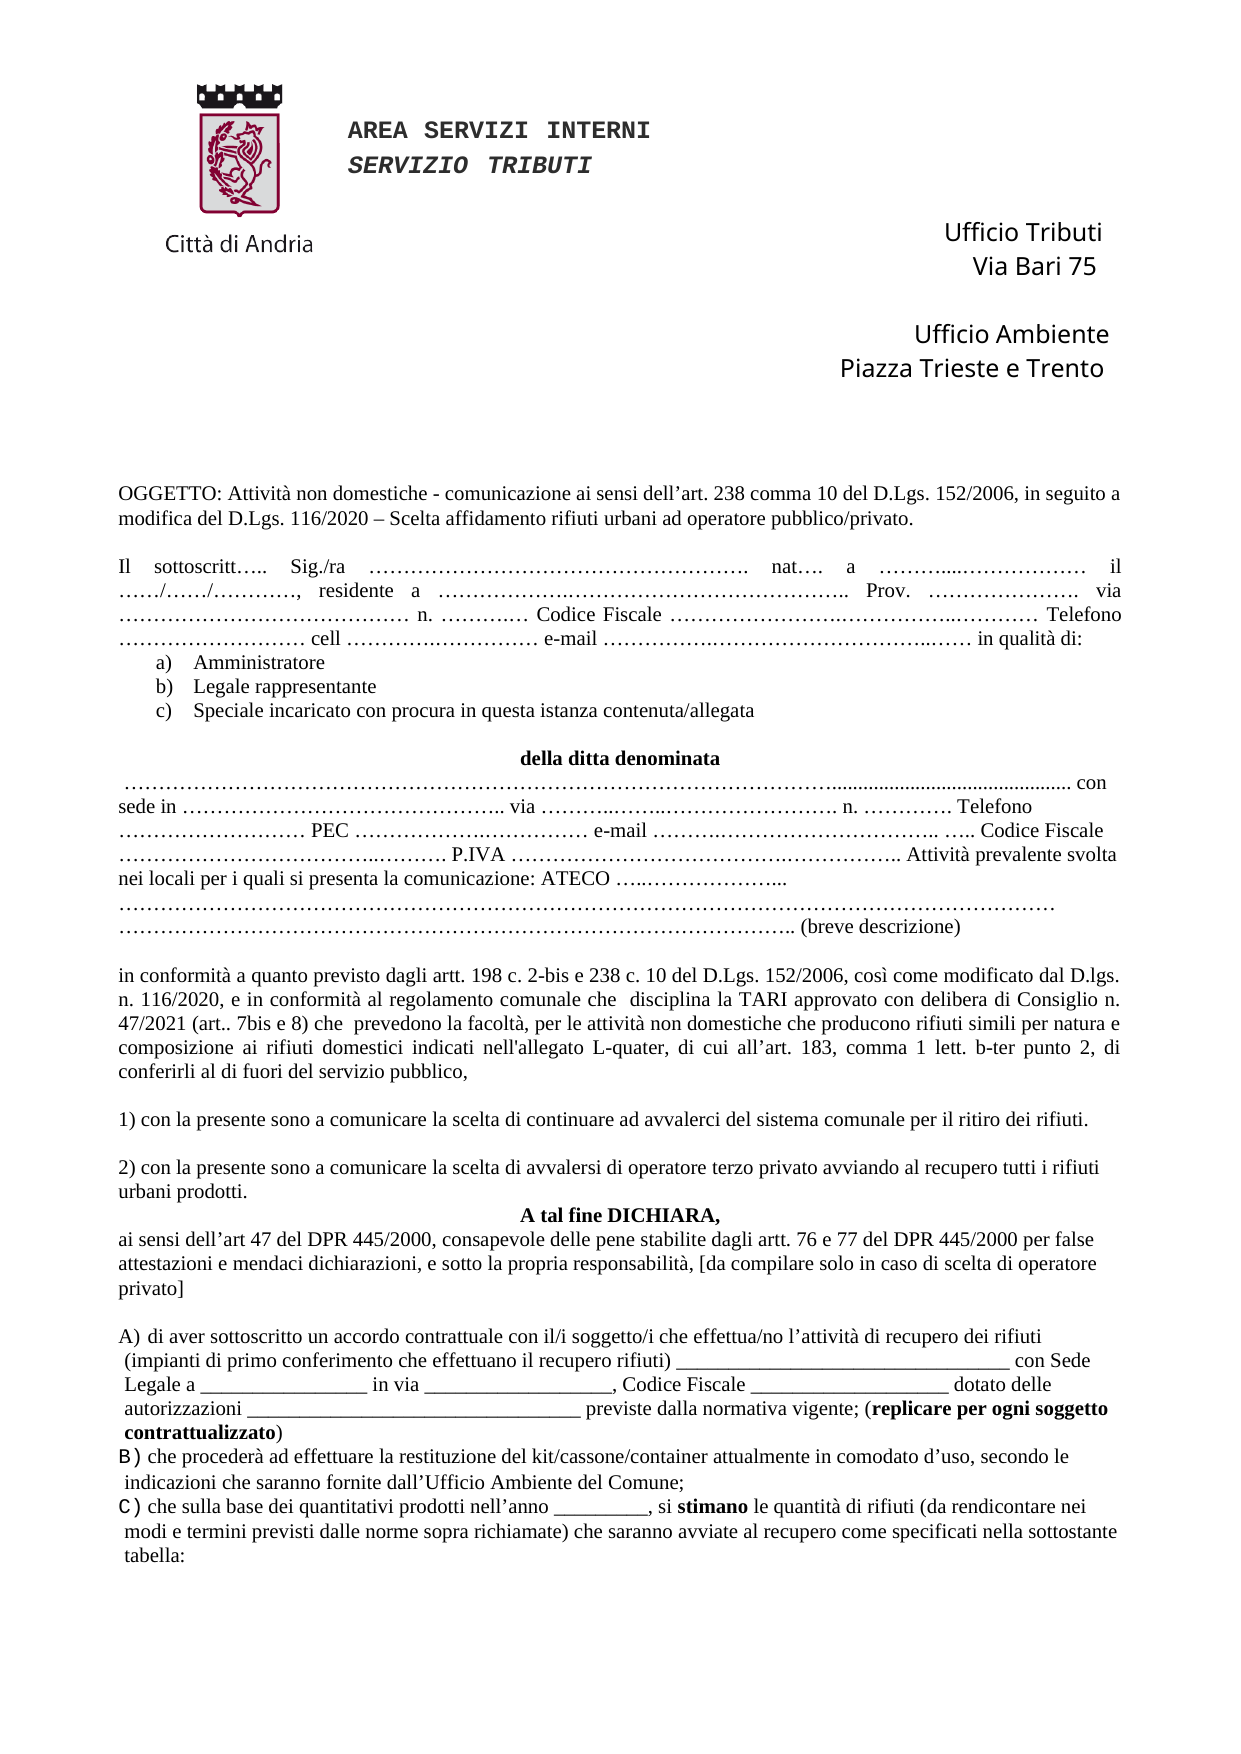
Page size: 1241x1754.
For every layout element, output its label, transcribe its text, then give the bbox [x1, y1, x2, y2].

text Via Bari 75 [118, 249, 1116, 283]
list Speciale incaricato con procura in questa istanza contenuta/allegata [156, 698, 1122, 722]
picture [158, 77, 322, 261]
text Piazza Trieste e Trento [118, 351, 1104, 385]
list che procederà ad effettuare la restituzione del kit/cassone/container attualmente in comodato d’uso, secondo le indicazioni che saranno fornite dall’Ufficio Ambiente del Comune; [118, 1444, 1122, 1494]
text Ufficio Tributi [322, 215, 1116, 249]
list che sulla base dei quantitativi prodotti nell’anno _________, si stimano le quantità di rifiuti (da rendicontare nei modi e termini previsti dalle norme sopra richiamate) che saranno avviate al recupero come specificati nella sottostante tabella: [118, 1494, 1122, 1567]
list Legale rappresentante [156, 674, 1122, 698]
text SERVIZIO TRIBUTI [322, 146, 1104, 215]
text ………………………………………………………………………………………….............................................. con sede in ……………………………………….. via ………..……..……………………. n. …………. Telefono ……………………… PEC ……………….…………… e-mail ……….………………………….. ….. Codice Fiscale ………………………………..………. P.IVA ………………………………….…………….. Attività prevalente svolta [118, 770, 1122, 866]
text [118, 118, 158, 146]
text AREA SERVIZI INTERNI [322, 118, 1122, 146]
text ai sensi dell’art 47 del DPR 445/2000, consapevole delle pene stabilite dagli artt. 76 e 77 del DPR 445/2000 per false attestazioni e mendaci dichiarazioni, e sotto la propria responsabilità, [da compilare solo in caso di scelta di operatore privato] [118, 1227, 1122, 1299]
text OGGETTO: Attività non domestiche - comunicazione ai sensi dell’art. 238 comma 10 del D.Lgs. 152/2006, in seguito a modifica del D.Lgs. 116/2020 – Scelta affidamento rifiuti urbani ad operatore pubblico/privato. [118, 481, 1122, 529]
text 2) con la presente sono a comunicare la scelta di avvalersi di operatore terzo privato avviando al recupero tutti i rifiuti urbani prodotti. [118, 1155, 1122, 1203]
list di aver sottoscritto un accordo contrattuale con il/i soggetto/i che effettua/no l’attività di recupero dei rifiuti (impianti di primo conferimento che effettuano il recupero rifiuti) ________________________________ con Sede Legale a ________________ in via __________________, Codice Fiscale ___________________ dotato delle autorizzazioni ________________________________ previste dalla normativa vigente; (replicare per ogni soggetto contrattualizzato) [118, 1323, 1122, 1444]
text [118, 215, 158, 249]
list Amministratore [156, 650, 1122, 674]
text Il sottoscritt….. Sig./ra ………………………………………………. nat…. a ………....……………… il ……/……/…………, residente a ……………….………………………………….. Prov. …………………. via …………………………………… n. ……….… Codice Fiscale …………………….……………..………… Telefono ……………………… cell ………….…………… e-mail …………….…………………………..…… in qualità di: [118, 553, 1122, 650]
text [118, 146, 158, 215]
text Ufficio Ambiente [118, 317, 1116, 351]
text 1) con la presente sono a comunicare la scelta di continuare ad avvalerci del sistema comunale per il ritiro dei rifiuti. [118, 1107, 1122, 1131]
text in conformità a quanto previsto dagli artt. 198 c. 2-bis e 238 c. 10 del D.Lgs. 152/2006, così come modificato dal D.lgs. n. 116/2020, e in conformità al regolamento comunale che disciplina la TARI approvato con delibera di Consiglio n. 47/2021 (art.. 7bis e 8) che prevedono la facoltà, per le attività non domestiche che producono rifiuti simili per natura e composizione ai rifiuti domestici indicati nell'allegato L-quater, di cui all’art. 183, comma 1 lett. b-ter punto 2, di conferirli al di fuori del servizio pubblico, [118, 963, 1122, 1083]
text della ditta denominata [118, 746, 1122, 770]
text nei locali per i quali si presenta la comunicazione: ATECO …..………………... ……………………………………………………………………………………………………………………… …………………………………………………………………………………….. (breve descrizione) [118, 866, 1122, 938]
text A tal fine DICHIARA, [118, 1203, 1122, 1227]
